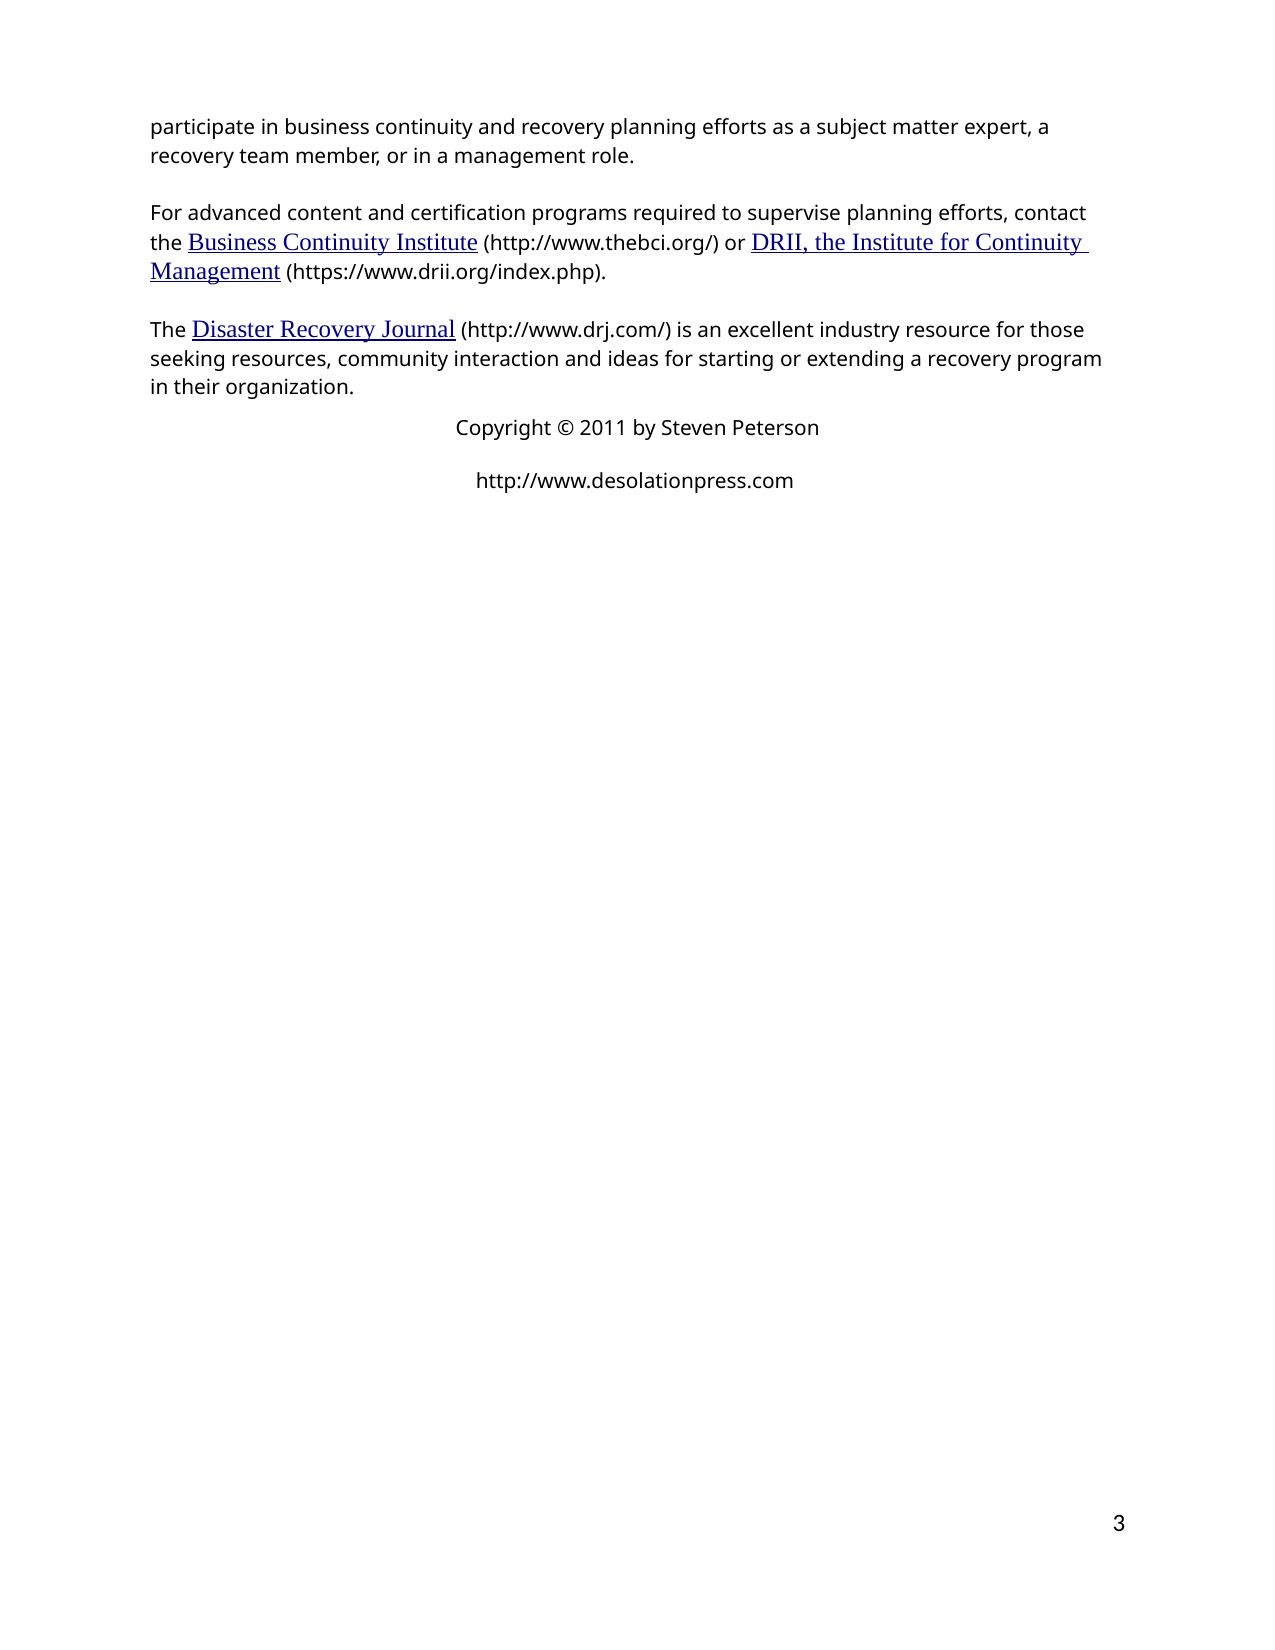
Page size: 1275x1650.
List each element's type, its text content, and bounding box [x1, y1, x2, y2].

text http://www.desolationpress.com [150, 467, 1125, 495]
text Copyright © 2011 by Steven Peterson [150, 413, 1125, 442]
text The Disaster Recovery Journal (http://www.drj.com/) is an excellent industry resource for those seeking resources, community interaction and ideas for starting or extending a recovery program in their organization. [150, 314, 1125, 401]
text participate in business continuity and recovery planning efforts as a subject matter expert, a recovery team member, or in a management role. [150, 112, 1125, 169]
text For advanced content and certification programs required to supervise planning efforts, contact the Business Continuity Institute (http://www.thebci.org/) or DRII, the Institute for Continuity Management (https://www.drii.org/index.php). [150, 198, 1125, 286]
